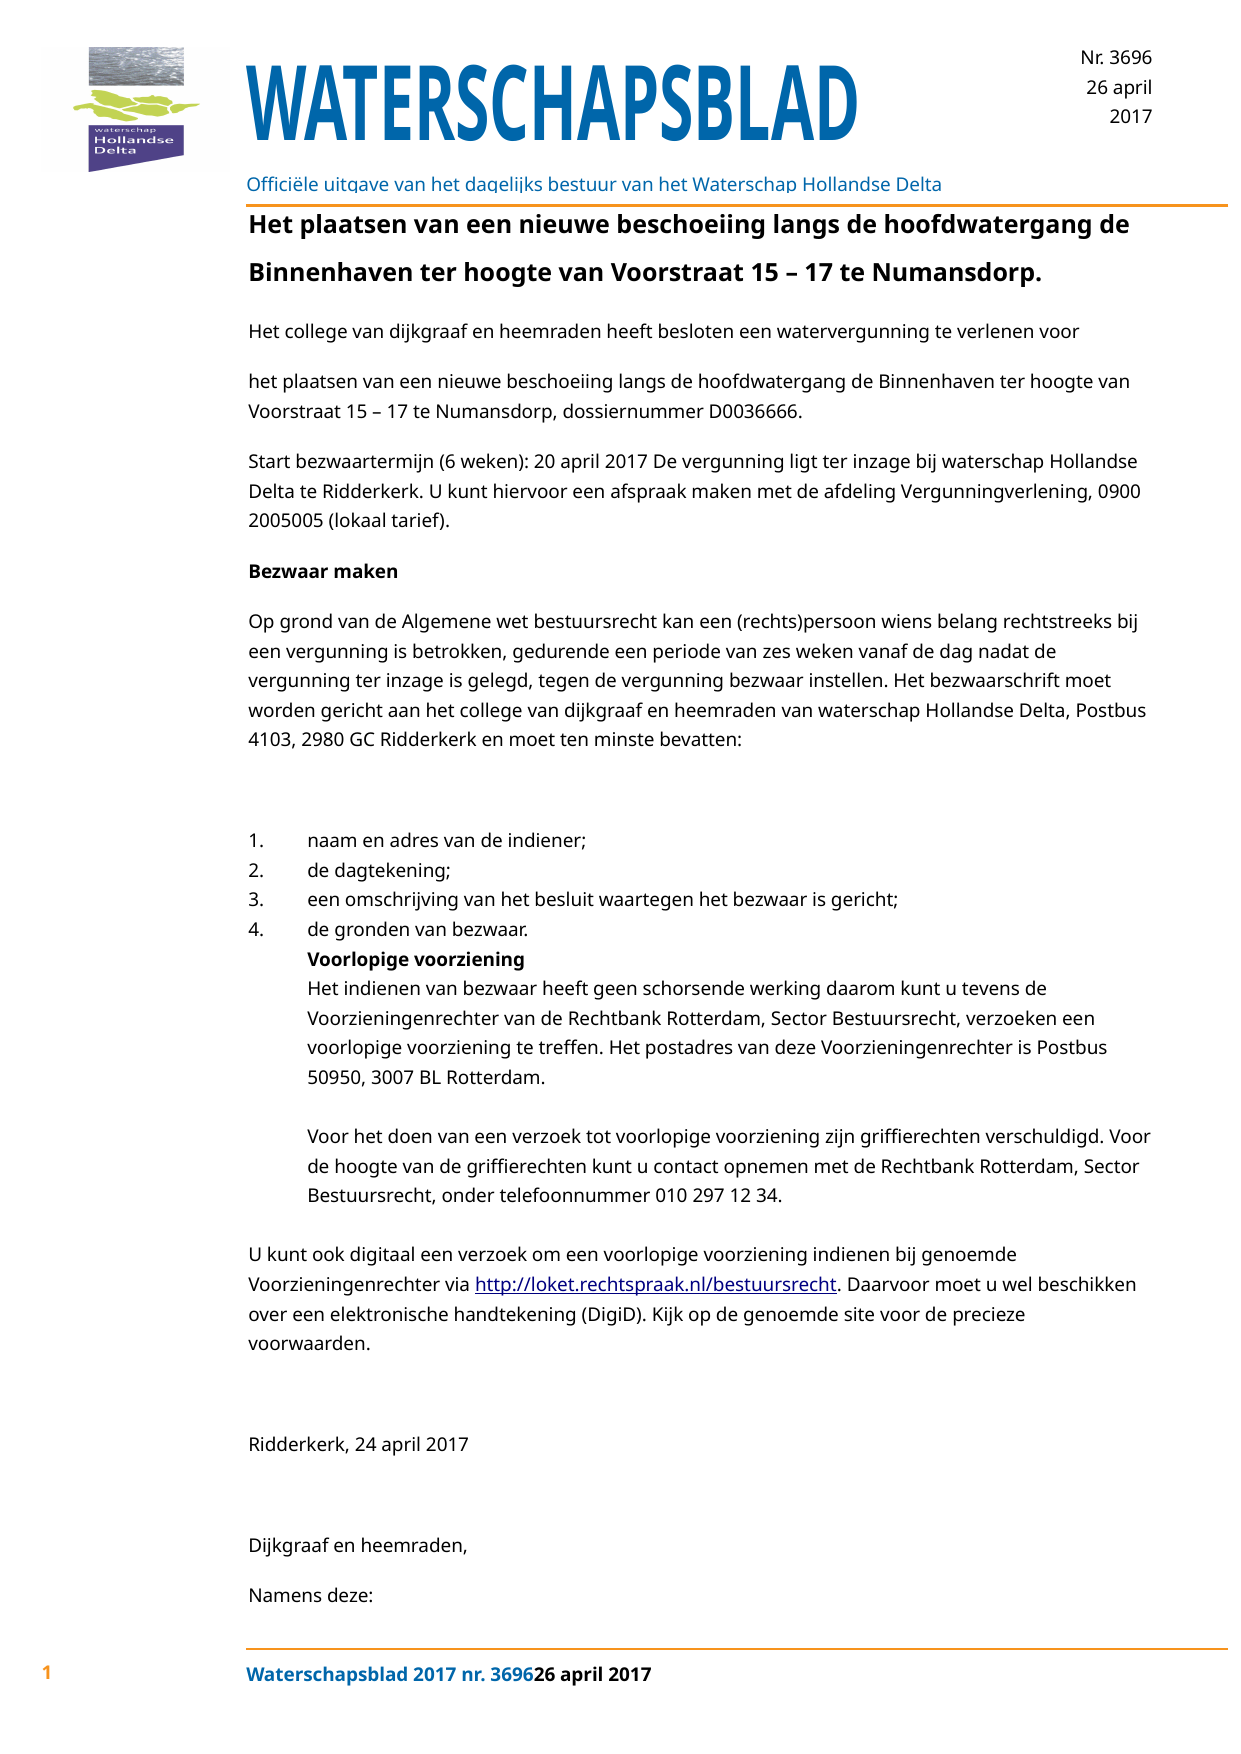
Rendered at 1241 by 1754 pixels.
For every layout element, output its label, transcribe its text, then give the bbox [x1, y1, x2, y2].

text Op grond van de Algemene wet bestuursrecht kan een (rechts)persoon wiens belang rechtstreeks bij een vergunning is betrokken, gedurende een periode van zes weken vanaf de dag nadat de vergunning ter inzage is gelegd, tegen de vergunning bezwaar instellen. Het bezwaarschrift moet worden gericht aan het college van dijkgraaf en heemraden van waterschap Hollandse Delta, Postbus 4103, 2980 GC Ridderkerk en moet ten minste bevatten: [248, 608, 1152, 752]
text Ridderkerk, 24 april 2017 [248, 1431, 1152, 1457]
list de gronden van bezwaar. [248, 916, 1152, 942]
list Voorlopige voorziening [248, 946, 1152, 972]
text U kunt ook digitaal een verzoek om een voorlopige voorziening indienen bij genoemde Voorzieningenrechter via http://loket.rechtspraak.nl/bestuursrecht. Daarvoor moet u wel beschikken over een elektronische handtekening (DigiD). Kijk op de genoemde site voor de precieze voorwaarden. [248, 1242, 1152, 1356]
text Het college van dijkgraaf en heemraden heeft besloten een watervergunning te verlenen voor [248, 318, 1152, 344]
list de dagtekening; [248, 857, 1152, 883]
list een omschrijving van het besluit waartegen het bezwaar is gericht; [248, 887, 1152, 912]
list naam en adres van de indiener; [248, 827, 1152, 853]
text Start bezwaartermijn (6 weken): 20 april 2017 De vergunning ligt ter inzage bij waterschap Hollandse Delta te Ridderkerk. U kunt hiervoor een afspraak maken met de afdeling Vergunningverlening, 0900 2005005 (lokaal tarief). [248, 448, 1152, 533]
text Bezwaar maken [248, 558, 1152, 584]
list Voor het doen van een verzoek tot voorlopige voorziening zijn griffierechten verschuldigd. Voor de hoogte van de griffierechten kunt u contact opnemen met de Rechtbank Rotterdam, Sector Bestuursrecht, onder telefoonnummer 010 297 12 34. [248, 1123, 1152, 1208]
text het plaatsen van een nieuwe beschoeiing langs de hoofdwatergang de Binnenhaven ter hoogte van Voorstraat 15 – 17 te Numansdorp, dossiernummer D0036666. [248, 368, 1152, 424]
list Het indienen van bezwaar heeft geen schorsende werking daarom kunt u tevens de Voorzieningenrechter van de Rechtbank Rotterdam, Sector Bestuursrecht, verzoeken een voorlopige voorziening te treffen. Het postadres van deze Voorzieningenrechter is Postbus 50950, 3007 BL Rotterdam. [248, 975, 1152, 1090]
text Namens deze: [248, 1582, 1152, 1608]
text Het plaatsen van een nieuwe beschoeiing langs de hoofdwatergang de Binnenhaven ter hoogte van Voorstraat 15 – 17 te Numansdorp. [248, 207, 1152, 288]
text Dijkgraaf en heemraden, [248, 1532, 1152, 1558]
picture [41, 47, 231, 172]
